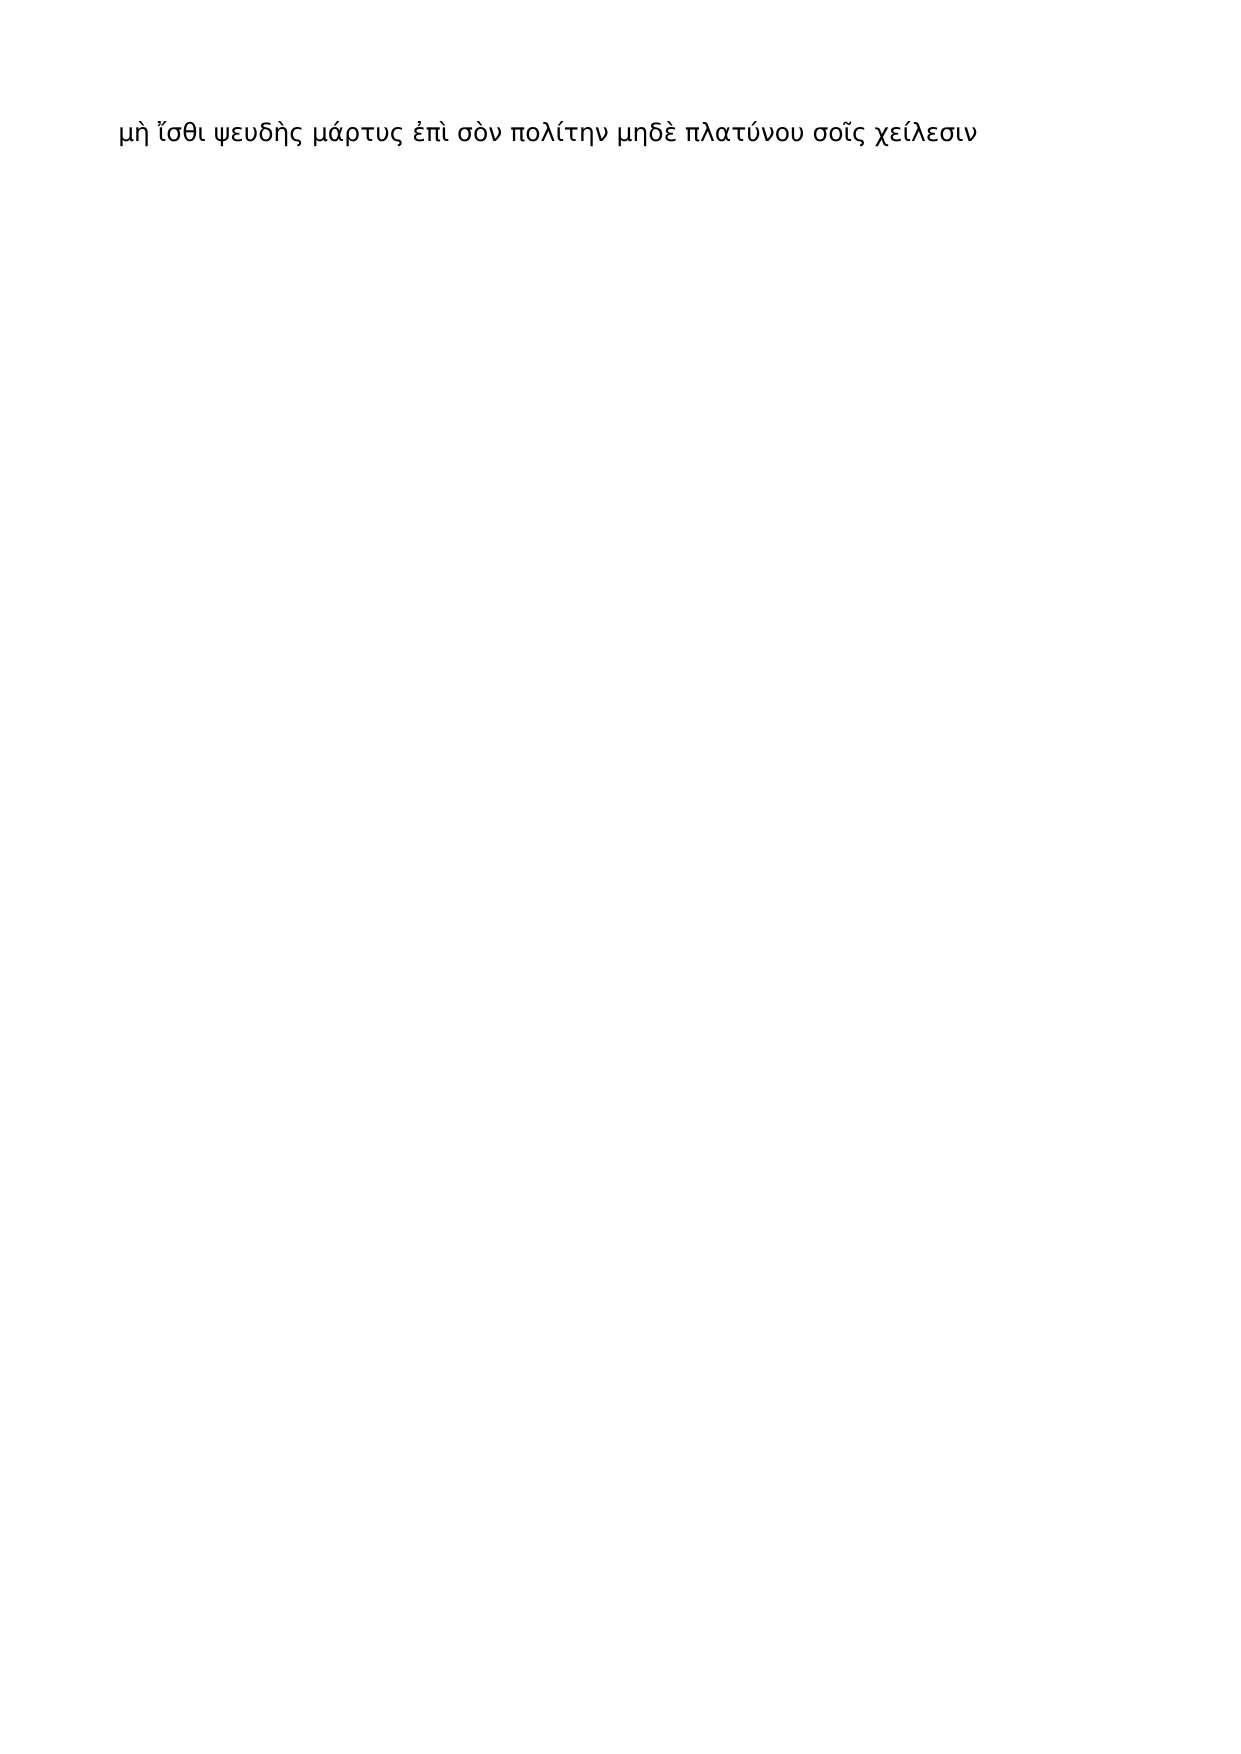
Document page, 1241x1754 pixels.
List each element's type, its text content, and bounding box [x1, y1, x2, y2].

text μὴ ἴσθι ψευδὴς μάρτυς ἐπὶ σὸν πολίτην μηδὲ πλατύνου σοῖς χείλεσιν [118, 118, 1122, 147]
